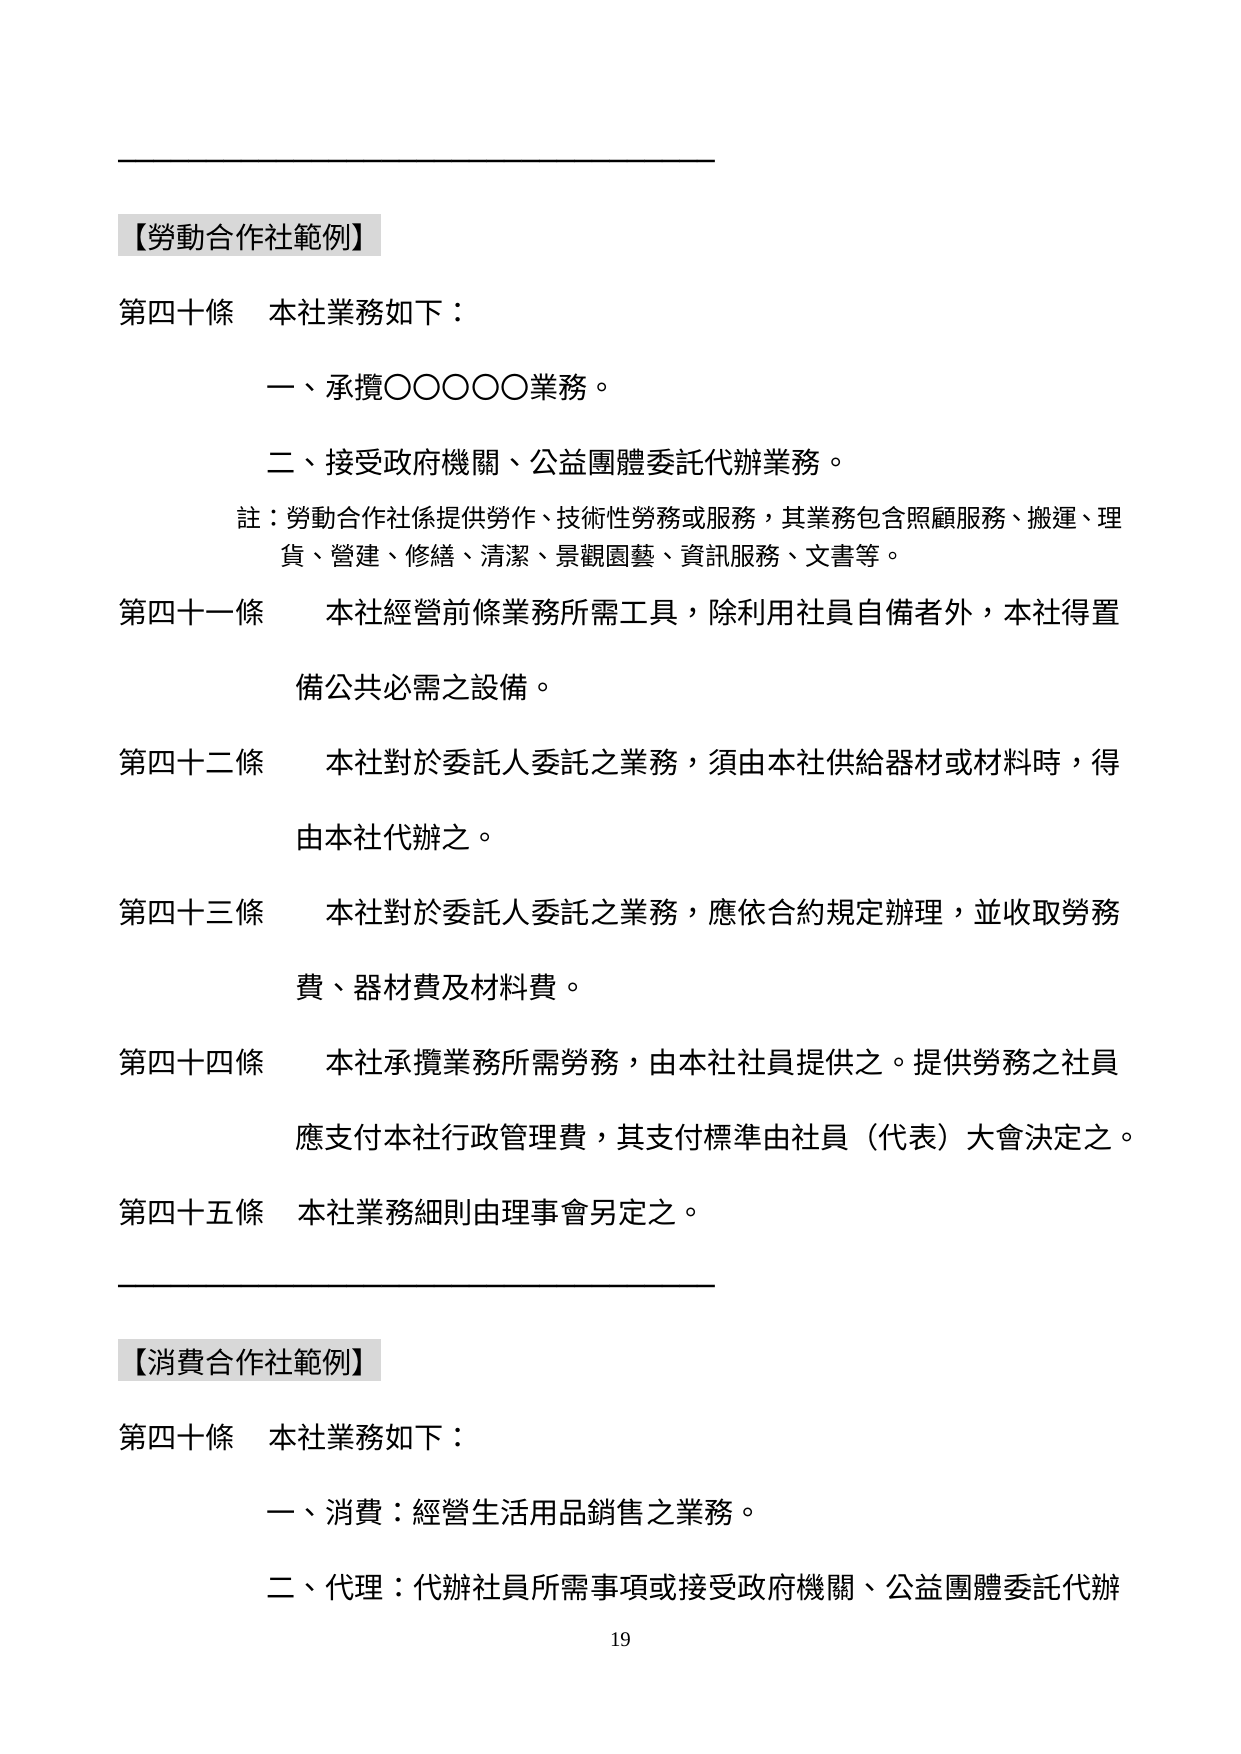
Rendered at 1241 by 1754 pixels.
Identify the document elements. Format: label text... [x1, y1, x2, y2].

list 本社業務如下： [118, 273, 1122, 348]
list 本社對於委託人委託之業務，須由本社供給器材或材料時，得由本社代辦之。 [118, 723, 1122, 873]
text ────────────────────────────────── [118, 1248, 1122, 1323]
list 本社業務如下： [118, 1398, 1122, 1473]
list 本社業務細則由理事會另定之。 [118, 1173, 1122, 1248]
list 承攬〇〇〇〇〇業務。 [266, 348, 1122, 423]
list 消費：經營生活用品銷售之業務。 [266, 1473, 1122, 1548]
text 【消費合作社範例】 [118, 1323, 1122, 1398]
list 本社經營前條業務所需工具，除利用社員自備者外，本社得置備公共必需之設備。 [118, 573, 1122, 723]
text 註：勞動合作社係提供勞作、技術性勞務或服務，其業務包含照顧服務、搬運、理貨、營建、修繕、清潔、景觀園藝、資訊服務、文書等。 [236, 498, 1122, 573]
text 【勞動合作社範例】 [118, 198, 1122, 273]
list 本社承攬業務所需勞務，由本社社員提供之。提供勞務之社員應支付本社行政管理費，其支付標準由社員（代表）大會決定之。 [118, 1023, 1122, 1173]
list 代理：代辦社員所需事項或接受政府機關、公益團體委託代辦業務。 [266, 1548, 1122, 1623]
text ────────────────────────────────── [118, 123, 1122, 198]
list 接受政府機關、公益團體委託代辦業務。 [266, 423, 1122, 498]
list 本社對於委託人委託之業務，應依合約規定辦理，並收取勞務費、器材費及材料費。 [118, 873, 1122, 1023]
